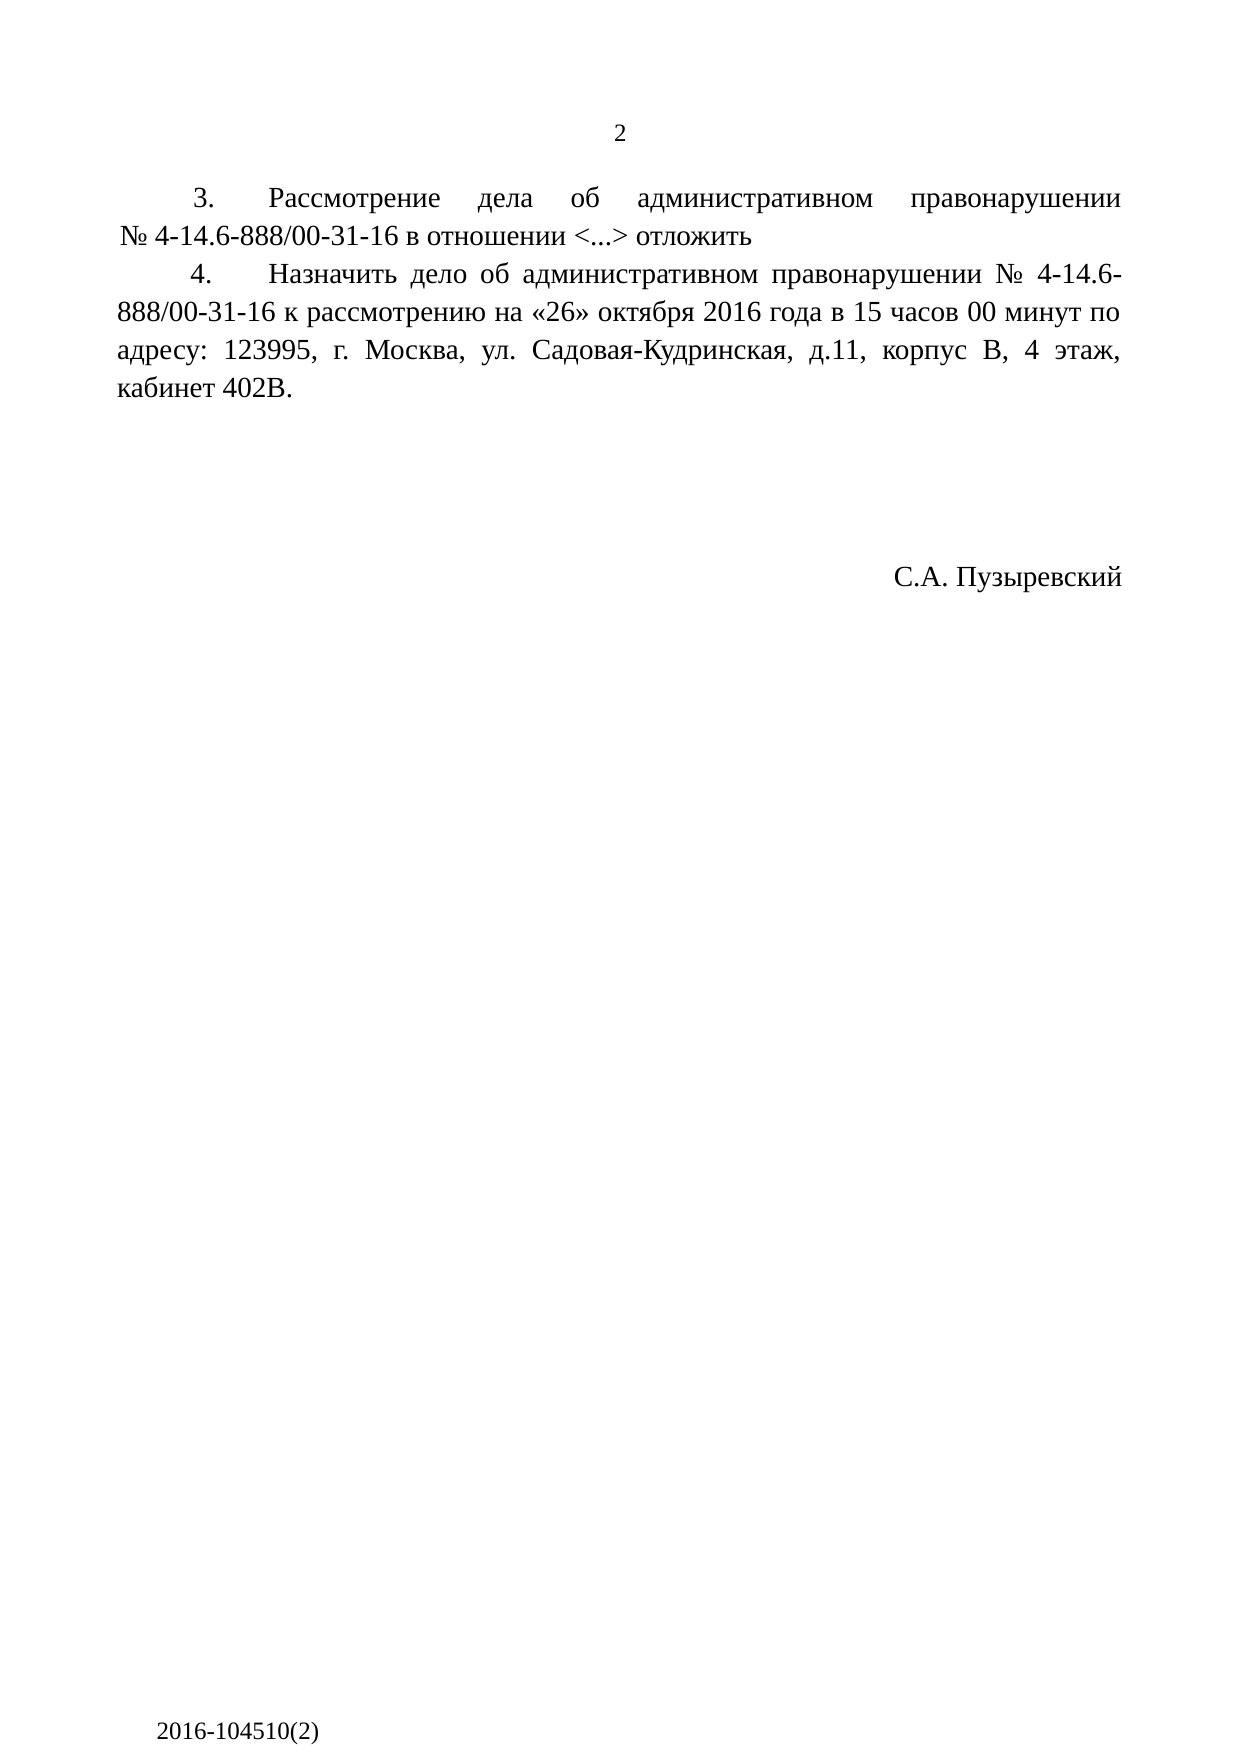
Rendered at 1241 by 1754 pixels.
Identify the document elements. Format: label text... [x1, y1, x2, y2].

list Рассмотрение дела об административном правонарушении № 4-14.6-888/00-31-16 в отношении <...> отложить [119, 176, 1122, 252]
text С.А. Пузыревский [117, 554, 1122, 592]
list Назначить дело об административном правонарушении № 4-14.6-888/00-31-16 к рассмотрению на «26» октября 2016 года в 15 часов 00 минут по адресу: 123995, г. Москва, ул. Садовая-Кудринская, д.11, корпус В, 4 этаж, кабинет 402В. [117, 252, 1122, 403]
